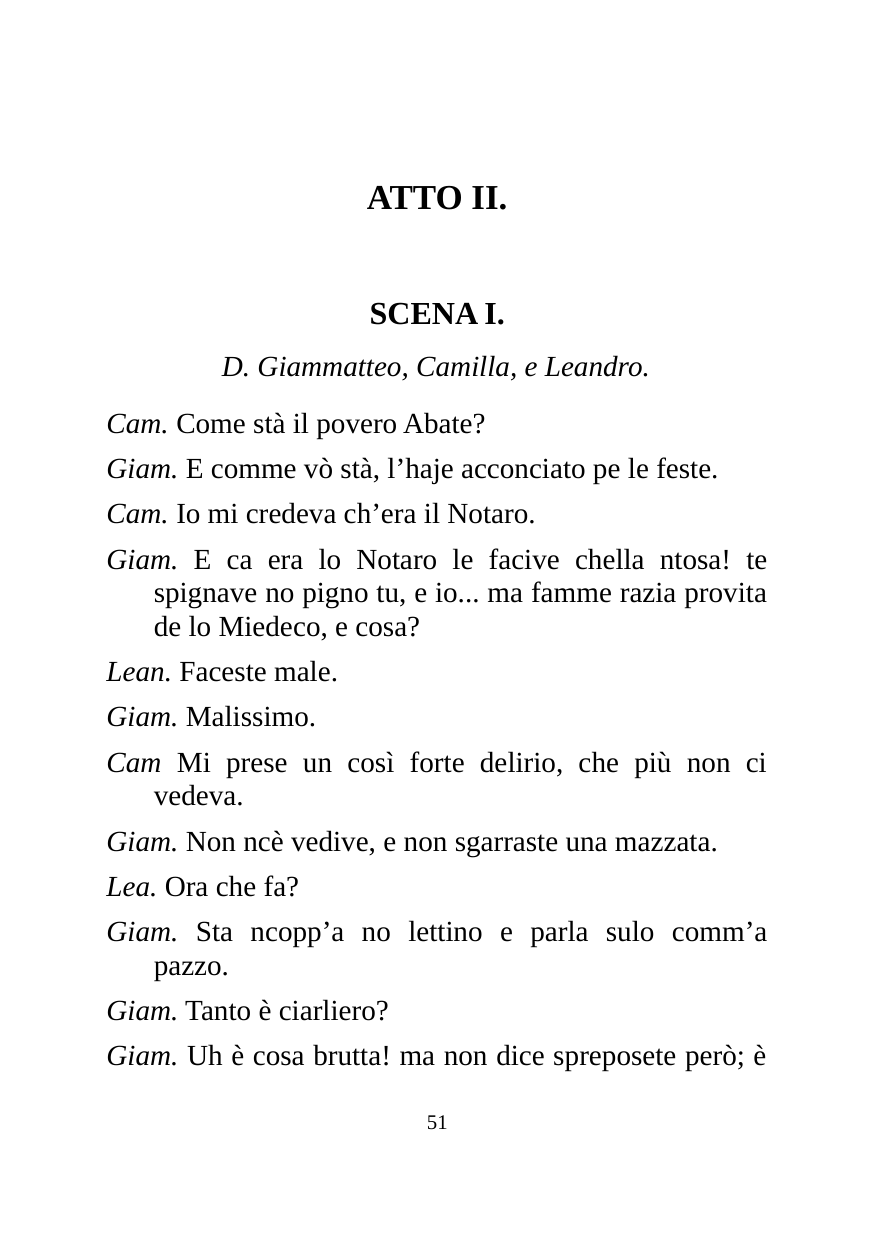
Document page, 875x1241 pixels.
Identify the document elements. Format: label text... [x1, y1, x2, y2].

text Giam. E comme vò stà, l’haje acconciato pe le feste. [106, 451, 768, 485]
text Giam. Tanto è ciarliero? [106, 993, 768, 1027]
text Cam. Io mi credeva ch’era il Notaro. [106, 496, 768, 530]
text Giam. Malissimo. [106, 699, 768, 733]
text Lea. Ora che fa? [106, 869, 768, 902]
subtitle SCENA I. [106, 294, 768, 331]
text Giam. Non ncè vedive, e non sgarraste una mazzata. [106, 824, 768, 857]
text Giam. Uh è cosa brutta! ma non dice spreposete però; è [106, 1038, 768, 1072]
subtitle ATTO II. [106, 177, 768, 217]
text Giam. Sta ncopp’a no lettino e parla sulo comm’a pazzo. [106, 914, 768, 981]
text Lean. Faceste male. [106, 654, 768, 688]
text Cam Mi prese un così forte delirio, che più non ci vedeva. [106, 745, 768, 812]
text Cam. Come stà il povero Abate? [106, 406, 768, 439]
text D. Giammatteo, Camilla, e Leandro. [106, 349, 768, 382]
text Giam. E ca era lo Notaro le facive chella ntosa! te spignave no pigno tu, e io... ma famme razia provita de lo Miedeco, e cosa? [106, 542, 768, 642]
